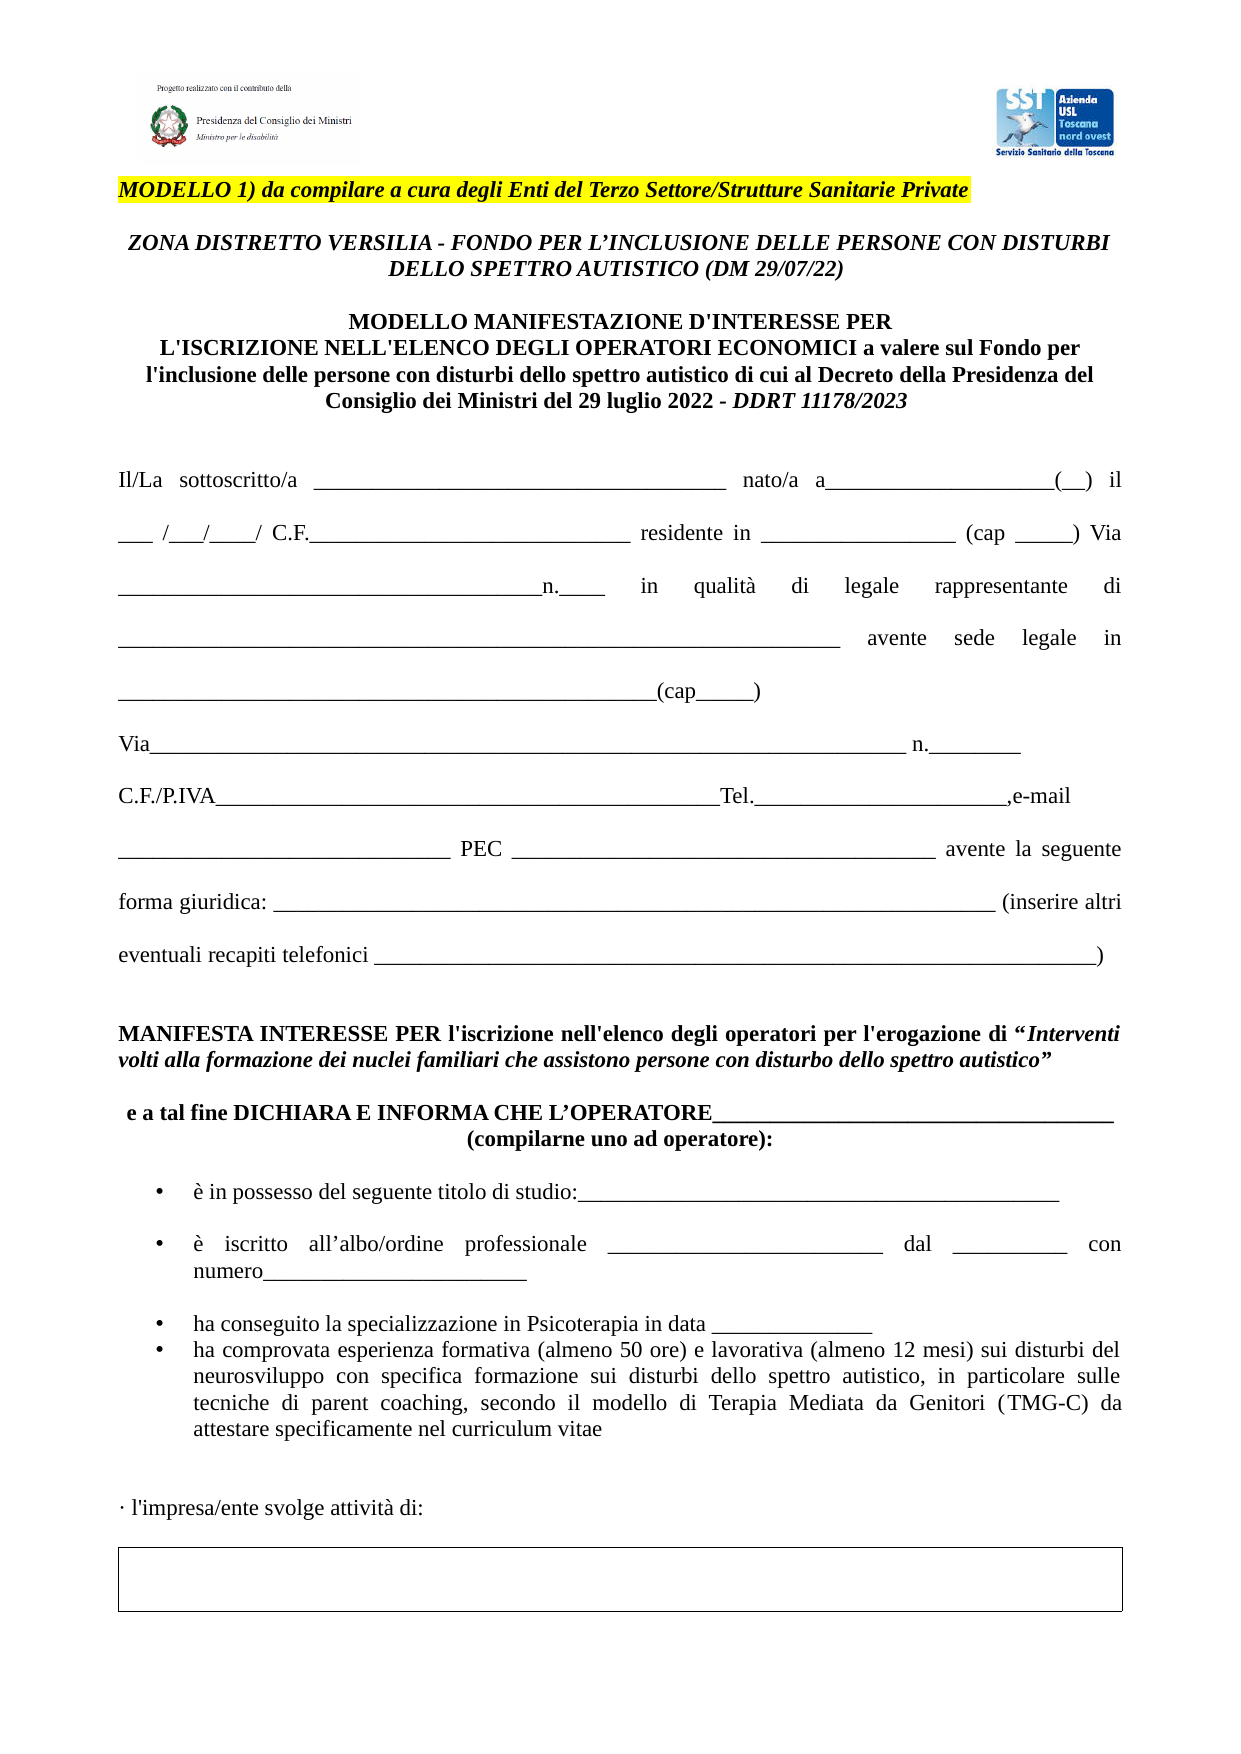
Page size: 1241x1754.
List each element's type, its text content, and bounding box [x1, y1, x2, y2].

picture [137, 71, 363, 165]
list è in possesso del seguente titolo di studio:__________________________________________ [156, 1178, 1122, 1204]
text C.F./P.IVA____________________________________________Tel.______________________,e-mail _____________________________ PEC _____________________________________ avente la seguente forma giuridica: _______________________________________________________________ (inserire altri eventuali recapiti telefonici _______________________________________________________________) [118, 782, 1122, 967]
list è iscritto all’albo/ordine professionale ________________________ dal __________ con numero_______________________ [156, 1231, 1122, 1283]
list ha conseguito la specializzazione in Psicoterapia in data ______________ [156, 1309, 1122, 1336]
list ha comprovata esperienza formativa (almeno 50 ore) e lavorativa (almeno 12 mesi) sui disturbi del neurosviluppo con specifica formazione sui disturbi dello spettro autistico, in particolare sulle tecniche di parent coaching, secondo il modello di Terapia Mediata da Genitori (TMG-C) da attestare specificamente nel curriculum vitae [156, 1336, 1122, 1441]
text Il/La sottoscritto/a ____________________________________ nato/a a____________________(__) il ___ /___/____/ C.F.____________________________ residente in _________________ (cap _____) Via _____________________________________n.____ in qualità di legale rappresentante di _______________________________________________________________ avente sede legale in _______________________________________________(cap_____) Via__________________________________________________________________ n.________ [118, 466, 1122, 756]
text e a tal fine DICHIARA E INFORMA CHE L’OPERATORE___________________________________ (compilarne uno ad operatore): [118, 1099, 1122, 1151]
text MODELLO MANIFESTAZIONE D'INTERESSE PER [118, 308, 1122, 334]
picture [992, 85, 1118, 158]
text MANIFESTA INTERESSE PER l'iscrizione nell'elenco degli operatori per l'erogazione di “Interventi volti alla formazione dei nuclei familiari che assistono persone con disturbo dello spettro autistico” [118, 1020, 1122, 1072]
table_header [119, 1548, 1122, 1611]
text · l'impresa/ente svolge attività di: [118, 1494, 1122, 1520]
text ZONA DISTRETTO VERSILIA - FONDO PER L’INCLUSIONE DELLE PERSONE CON DISTURBI DELLO SPETTRO AUTISTICO (DM 29/07/22) [118, 229, 1122, 282]
text MODELLO 1) da compilare a cura degli Enti del Terzo Settore/Strutture Sanitarie Private [118, 176, 1122, 203]
text L'ISCRIZIONE NELL'ELENCO DEGLI OPERATORI ECONOMICI a valere sul Fondo per l'inclusione delle persone con disturbi dello spettro autistico di cui al Decreto della Presidenza del Consiglio dei Ministri del 29 luglio 2022 - DDRT 11178/2023 [118, 334, 1122, 413]
